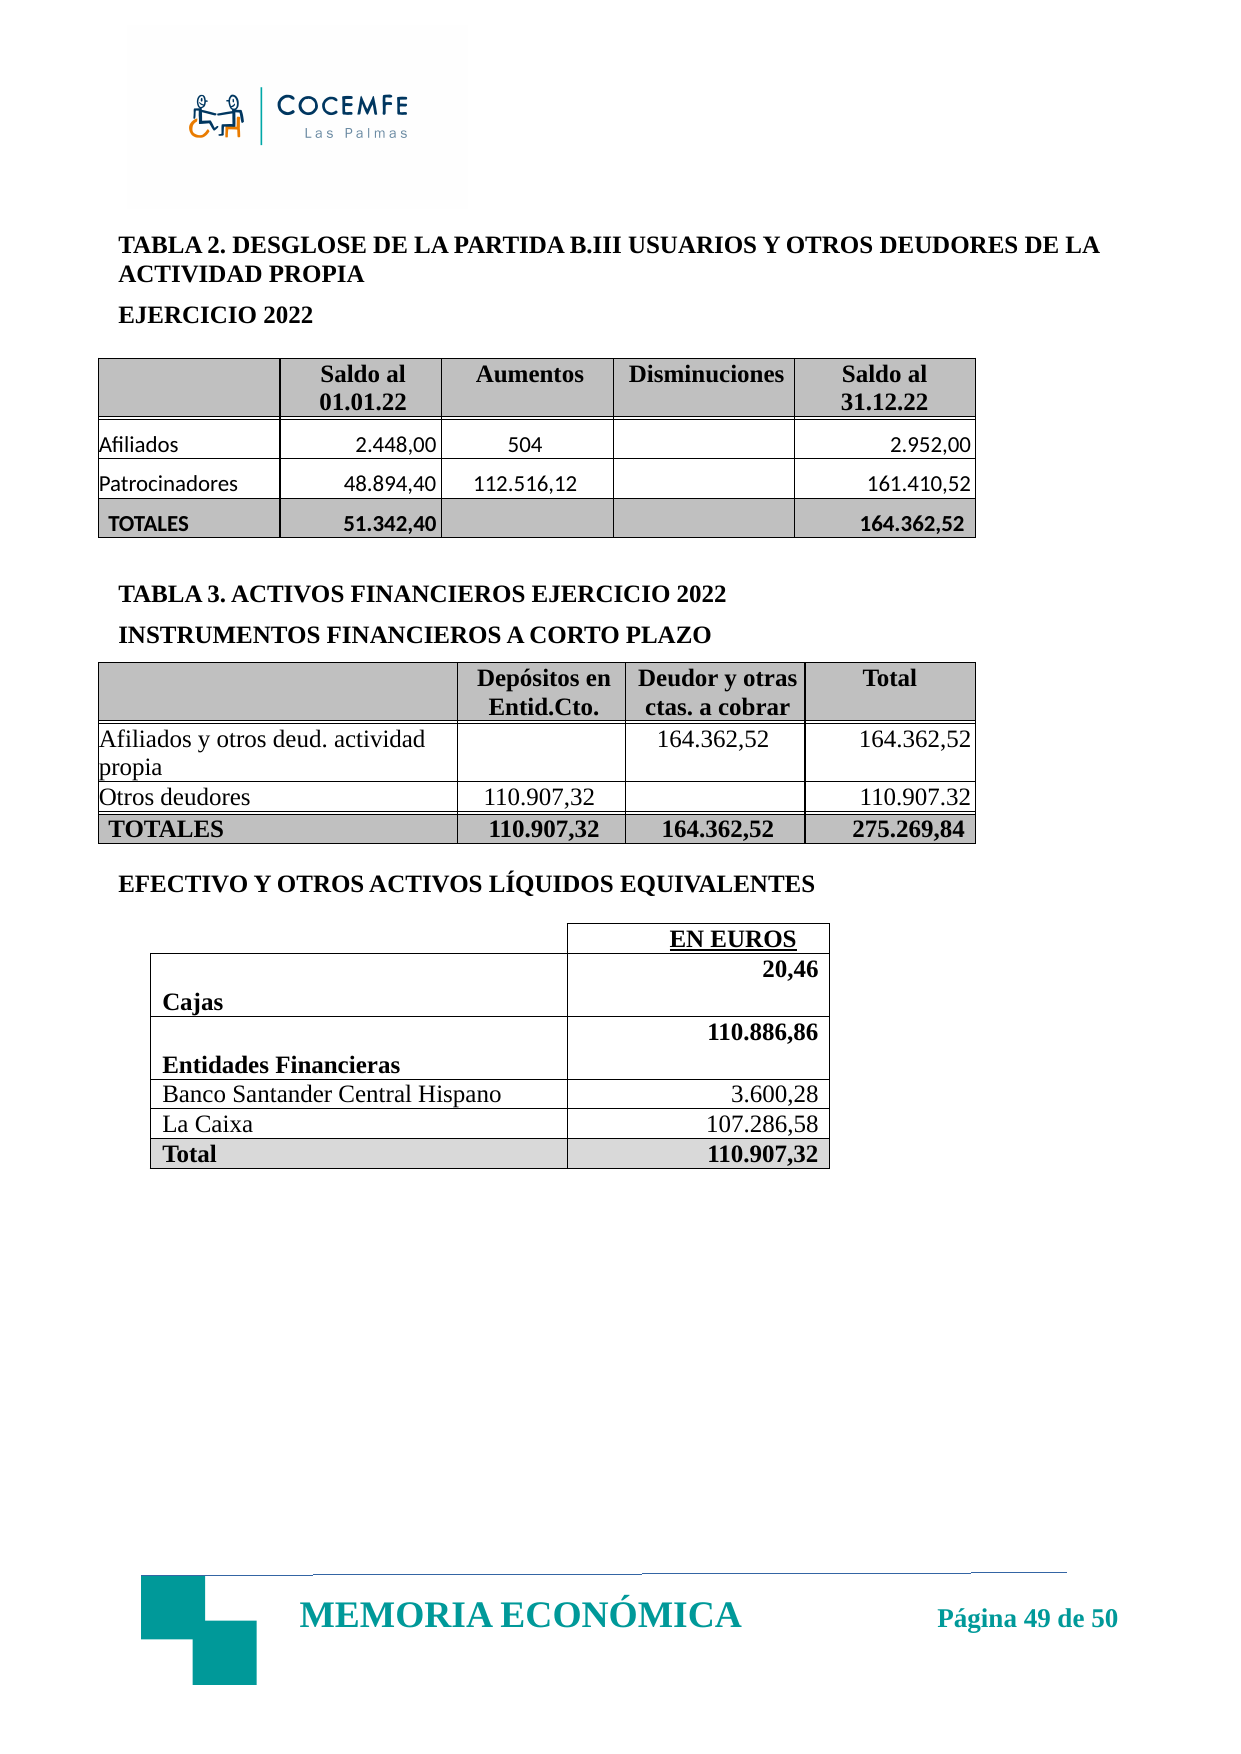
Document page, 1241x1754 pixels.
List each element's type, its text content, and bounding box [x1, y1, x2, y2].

table_cell 20,46 [568, 954, 829, 1016]
text EFECTIVO Y OTROS ACTIVOS LÍQUIDOS EQUIVALENTES [118, 869, 1122, 898]
table_cell 110.907.32 [806, 782, 975, 811]
text EJERCICIO 2022 [118, 300, 1122, 329]
table_cell Total [151, 1139, 567, 1168]
table_header Total [806, 663, 975, 720]
table_cell Cajas [151, 954, 567, 1016]
table_cell 110.907,32 [568, 1139, 829, 1168]
table_header Disminuciones [614, 359, 794, 416]
table_cell [614, 420, 794, 458]
table_header Saldo al 01.01.22 [281, 359, 441, 416]
table_cell 51.342,40 [281, 499, 441, 537]
table_cell Entidades Financieras [151, 1017, 567, 1078]
table_header [99, 663, 457, 720]
table_header Aumentos [442, 359, 613, 416]
table_cell 3.600,28 [568, 1080, 829, 1108]
text TABLA 2. DESGLOSE DE LA PARTIDA B.III USUARIOS Y OTROS DEUDORES DE LA ACTIVIDAD PROPIA [118, 230, 1122, 288]
table_cell 110.907,32 [458, 782, 625, 811]
table_header Depósitos en Entid.Cto. [458, 663, 625, 720]
picture [127, 25, 468, 209]
table_header Saldo al 31.12.22 [795, 359, 975, 416]
table_cell 110.886,86 [568, 1017, 829, 1078]
table_cell Afiliados [99, 420, 279, 458]
table_cell Banco Santander Central Hispano [151, 1080, 567, 1108]
table_cell TOTALES [99, 815, 457, 843]
table_header [99, 359, 279, 416]
table_cell TOTALES [99, 499, 279, 537]
table_cell [442, 499, 613, 537]
table_cell 275.269,84 [806, 815, 975, 843]
table_cell 161.410,52 [795, 459, 975, 497]
table_cell Otros deudores [99, 782, 457, 811]
table_cell 2.448,00 [281, 420, 441, 458]
table_cell 107.286,58 [568, 1109, 829, 1138]
table_cell 48.894,40 [281, 459, 441, 497]
table_cell [614, 459, 794, 497]
table_cell 164.362,52 [806, 724, 975, 781]
table_cell 112.516,12 [442, 459, 613, 497]
table_cell 110.907,32 [458, 815, 625, 843]
table_cell 164.362,52 [795, 499, 975, 537]
table_header Deudor y otras ctas. a cobrar [626, 663, 804, 720]
text TABLA 3. ACTIVOS FINANCIEROS EJERCICIO 2022 [118, 579, 1122, 608]
table_header [150, 923, 567, 953]
table_cell Patrocinadores [99, 459, 279, 497]
text INSTRUMENTOS FINANCIEROS A CORTO PLAZO [118, 621, 1122, 649]
table_cell [614, 499, 794, 537]
table_cell 2.952,00 [795, 420, 975, 458]
table_cell [626, 782, 804, 811]
table_header EN EUROS [568, 924, 829, 953]
table_cell [458, 724, 625, 781]
table_cell 504 [442, 420, 613, 458]
table_cell 164.362,52 [626, 724, 804, 781]
table_cell Afiliados y otros deud. actividad propia [99, 724, 457, 781]
table_cell 164.362,52 [626, 815, 804, 843]
table_cell La Caixa [151, 1109, 567, 1138]
